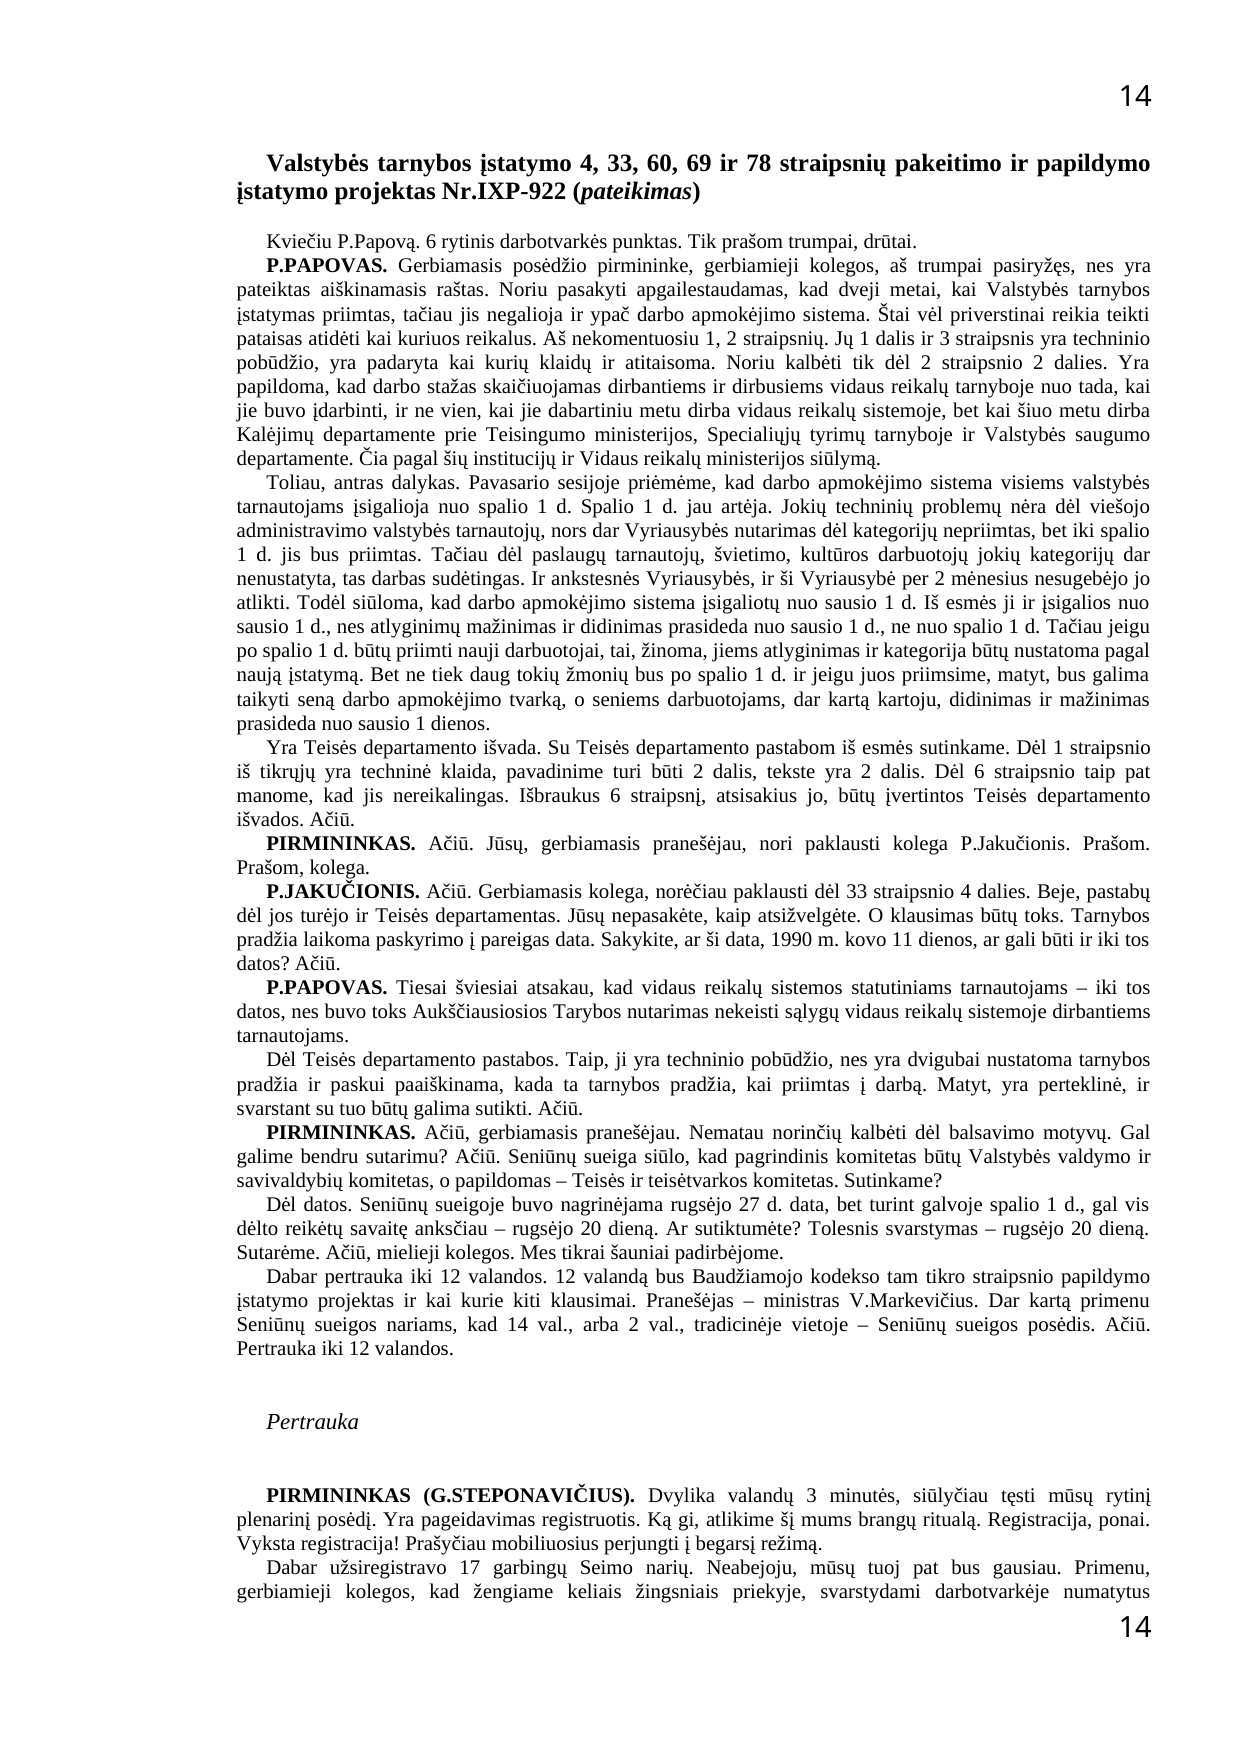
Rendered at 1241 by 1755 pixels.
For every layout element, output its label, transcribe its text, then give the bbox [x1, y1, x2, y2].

text Dėl Teisės departamento pastabos. Taip, ji yra techninio pobūdžio, nes yra dvigubai nustatoma tarnybos pradžia ir paskui paaiškinama, kada ta tarnybos pradžia, kai priimtas į darbą. Matyt, yra perteklinė, ir svarstant su tuo būtų galima sutikti. Ačiū. [236, 1047, 1152, 1119]
text Kviečiu P.Papovą. 6 rytinis darbotvarkės punktas. Tik prašom trumpai, drūtai. [236, 229, 1152, 253]
text Dėl datos. Seniūnų sueigoje buvo nagrinėjama rugsėjo 27 d. data, bet turint galvoje spalio 1 d., gal vis dėlto reikėtų savaitę anksčiau – rugsėjo 20 dieną. Ar sutiktumėte? Tolesnis svarstymas – rugsėjo 20 dieną. Sutarėme. Ačiū, mielieji kolegos. Mes tikrai šauniai padirbėjome. [236, 1192, 1152, 1264]
text Dabar pertrauka iki 12 valandos. 12 valandą bus Baudžiamojo kodekso tam tikro straipsnio papildymo įstatymo projektas ir kai kurie kiti klausimai. Pranešėjas – ministras V.Markevičius. Dar kartą primenu Seniūnų sueigos nariams, kad 14 val., arba 2 val., tradicinėje vietoje – Seniūnų sueigos posėdis. Ačiū. Pertrauka iki 12 valandos. [236, 1264, 1152, 1360]
text Pertrauka [236, 1408, 1152, 1435]
text PIRMININKAS. Ačiū, gerbiamasis pranešėjau. Nematau norinčių kalbėti dėl balsavimo motyvų. Gal galime bendru sutarimu? Ačiū. Seniūnų sueiga siūlo, kad pagrindinis komitetas būtų Valstybės valdymo ir savivaldybių komitetas, o papildomas – Teisės ir teisėtvarkos komitetas. Sutinkame? [236, 1119, 1152, 1192]
text P.PAPOVAS. Gerbiamasis posėdžio pirmininke, gerbiamieji kolegos, aš trumpai pasiryžęs, nes yra pateiktas aiškinamasis raštas. Noriu pasakyti apgailestaudamas, kad dveji metai, kai Valstybės tarnybos įstatymas priimtas, tačiau jis negalioja ir ypač darbo apmokėjimo sistema. Štai vėl priverstinai reikia teikti pataisas atidėti kai kuriuos reikalus. Aš nekomentuosiu 1, 2 straipsnių. Jų 1 dalis ir 3 straipsnis yra techninio pobūdžio, yra padaryta kai kurių klaidų ir atitaisoma. Noriu kalbėti tik dėl 2 straipsnio 2 dalies. Yra papildoma, kad darbo stažas skaičiuojamas dirbantiems ir dirbusiems vidaus reikalų tarnyboje nuo tada, kai jie buvo įdarbinti, ir ne vien, kai jie dabartiniu metu dirba vidaus reikalų sistemoje, bet kai šiuo metu dirba Kalėjimų departamente prie Teisingumo ministerijos, Specialiųjų tyrimų tarnyboje ir Valstybės saugumo departamente. Čia pagal šių institucijų ir Vidaus reikalų ministerijos siūlymą. [236, 253, 1152, 470]
text Dabar užsiregistravo 17 garbingų Seimo narių. Neabejoju, mūsų tuoj pat bus gausiau. Primenu, gerbiamieji kolegos, kad žengiame keliais žingsniais priekyje, svarstydami darbotvarkėje numatytus [236, 1555, 1152, 1603]
text P.JAKUČIONIS. Ačiū. Gerbiamasis kolega, norėčiau paklausti dėl 33 straipsnio 4 dalies. Beje, pastabų dėl jos turėjo ir Teisės departamentas. Jūsų nepasakėte, kaip atsižvelgėte. O klausimas būtų toks. Tarnybos pradžia laikoma paskyrimo į pareigas data. Sakykite, ar ši data, 1990 m. kovo 11 dienos, ar gali būti ir iki tos datos? Ačiū. [236, 879, 1152, 975]
text Toliau, antras dalykas. Pavasario sesijoje priėmėme, kad darbo apmokėjimo sistema visiems valstybės tarnautojams įsigalioja nuo spalio 1 d. Spalio 1 d. jau artėja. Jokių techninių problemų nėra dėl viešojo administravimo valstybės tarnautojų, nors dar Vyriausybės nutarimas dėl kategorijų nepriimtas, bet iki spalio 1 d. jis bus priimtas. Tačiau dėl paslaugų tarnautojų, švietimo, kultūros darbuotojų jokių kategorijų dar nenustatyta, tas darbas sudėtingas. Ir ankstesnės Vyriausybės, ir ši Vyriausybė per 2 mėnesius nesugebėjo jo atlikti. Todėl siūloma, kad darbo apmokėjimo sistema įsigaliotų nuo sausio 1 d. Iš esmės ji ir įsigalios nuo sausio 1 d., nes atlyginimų mažinimas ir didinimas prasideda nuo sausio 1 d., ne nuo spalio 1 d. Tačiau jeigu po spalio 1 d. būtų priimti nauji darbuotojai, tai, žinoma, jiems atlyginimas ir kategorija būtų nustatoma pagal naują įstatymą. Bet ne tiek daug tokių žmonių bus po spalio 1 d. ir jeigu juos priimsime, matyt, bus galima taikyti seną darbo apmokėjimo tvarką, o seniems darbuotojams, dar kartą kartoju, didinimas ir mažinimas prasideda nuo sausio 1 dienos. [236, 470, 1152, 734]
text Valstybės tarnybos įstatymo 4, 33, 60, 69 ir 78 straipsnių pakeitimo ir papildymo įstatymo projektas Nr.IXP-922 (pateikimas) [236, 148, 1152, 205]
text P.PAPOVAS. Tiesai šviesiai atsakau, kad vidaus reikalų sistemos statutiniams tarnautojams – iki tos datos, nes buvo toks Aukščiausiosios Tarybos nutarimas nekeisti sąlygų vidaus reikalų sistemoje dirbantiems tarnautojams. [236, 975, 1152, 1047]
text Yra Teisės departamento išvada. Su Teisės departamento pastabom iš esmės sutinkame. Dėl 1 straipsnio iš tikrųjų yra techninė klaida, pavadinime turi būti 2 dalis, tekste yra 2 dalis. Dėl 6 straipsnio taip pat manome, kad jis nereikalingas. Išbraukus 6 straipsnį, atsisakius jo, būtų įvertintos Teisės departamento išvados. Ačiū. [236, 734, 1152, 831]
text PIRMININKAS (G.STEPONAVIČIUS). Dvylika valandų 3 minutės, siūlyčiau tęsti mūsų rytinį plenarinį posėdį. Yra pageidavimas registruotis. Ką gi, atlikime šį mums brangų ritualą. Registracija, ponai. Vyksta registracija! Prašyčiau mobiliuosius perjungti į begarsį režimą. [236, 1483, 1152, 1555]
text PIRMININKAS. Ačiū. Jūsų, gerbiamasis pranešėjau, nori paklausti kolega P.Jakučionis. Prašom. Prašom, kolega. [236, 831, 1152, 879]
